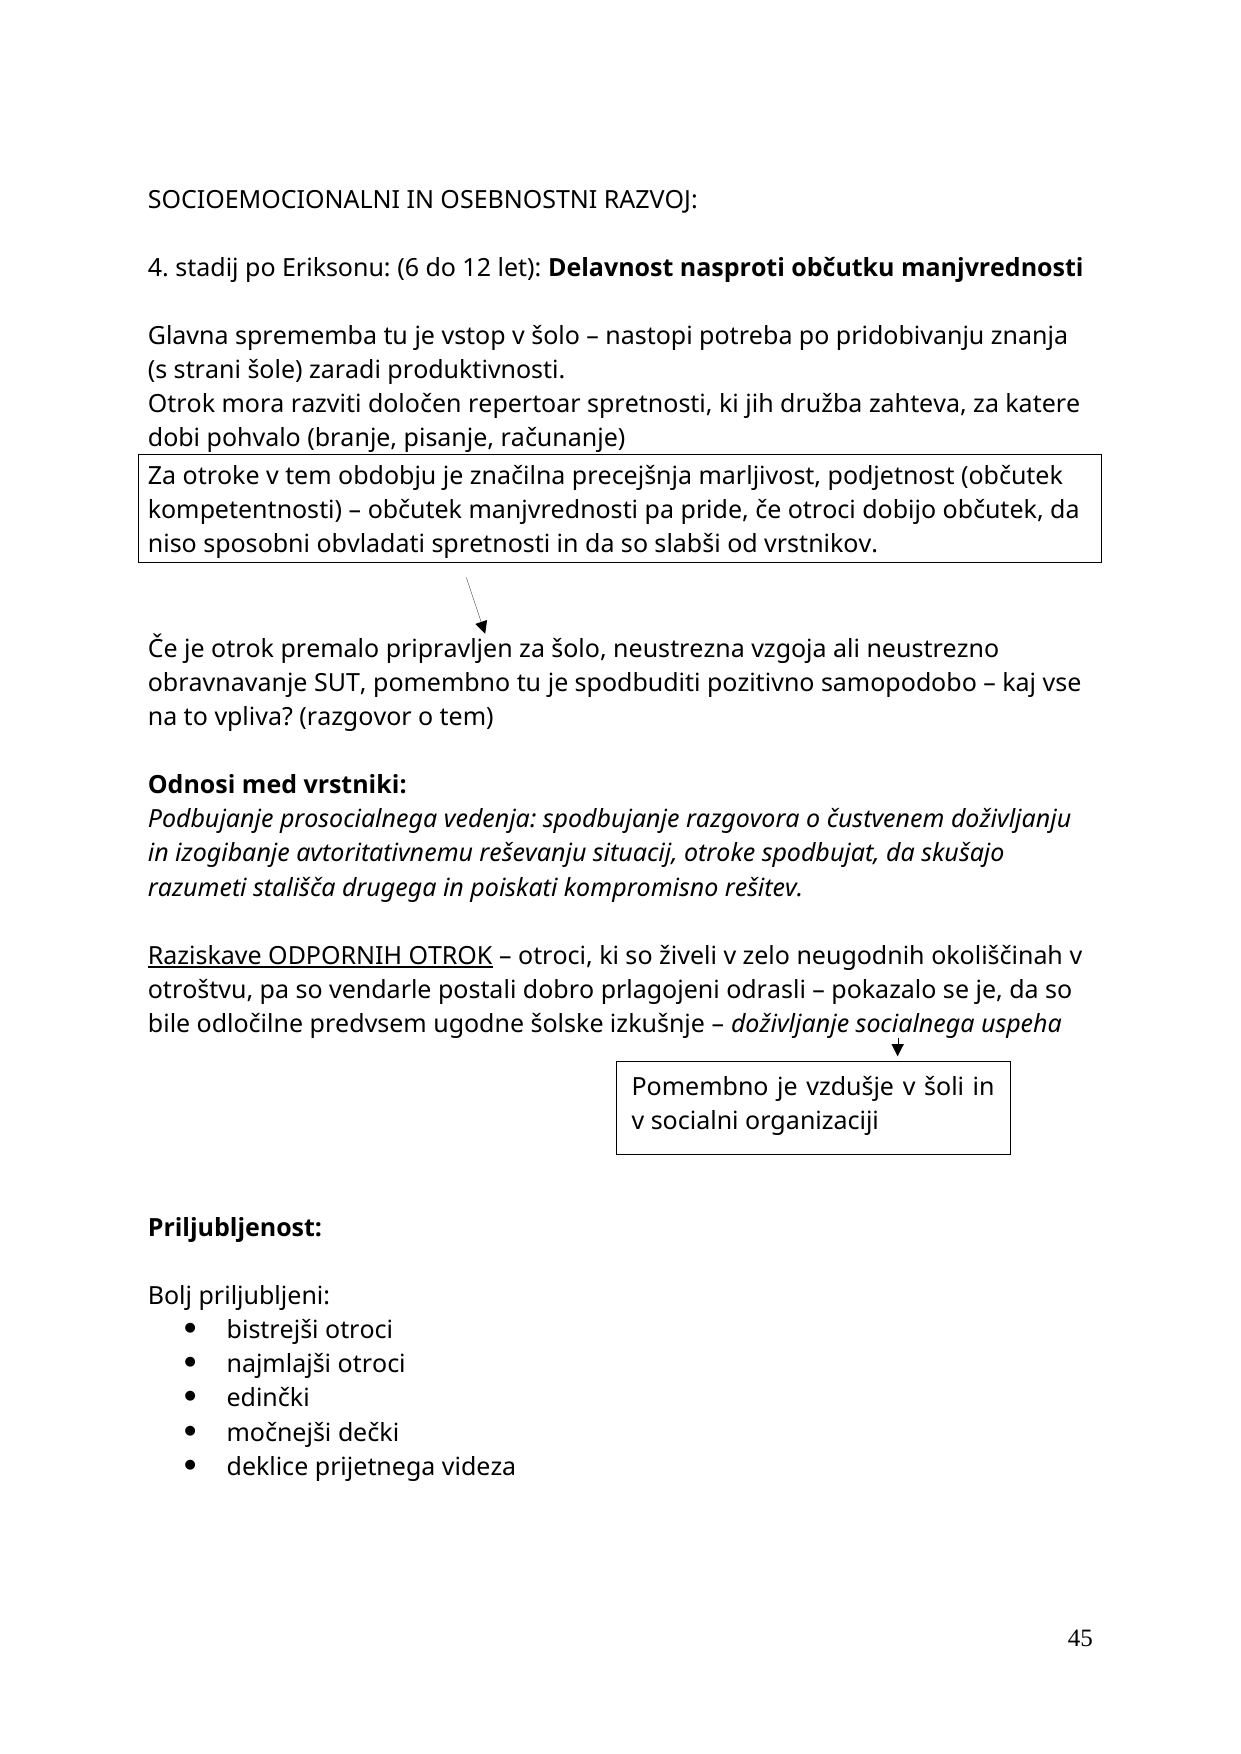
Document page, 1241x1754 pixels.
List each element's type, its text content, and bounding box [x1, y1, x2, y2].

list deklice prijetnega videza [185, 1448, 583, 1482]
list edinčki [185, 1380, 583, 1414]
text Pomembno je vzdušje v šoli in v socialni organizaciji [631, 1068, 995, 1136]
text Za otroke v tem obdobju je značilna precejšnja marljivost, podjetnost (občutek kompetentnosti) – občutek manjvrednosti pa pride, če otroci dobijo občutek, da niso sposobni obvladati spretnosti in da so slabši od vrstnikov. [139, 455, 1101, 562]
list močnejši dečki [185, 1414, 583, 1448]
text Priljubljenost: [148, 1210, 1093, 1244]
text Podbujanje prosocialnega vedenja: spodbujanje razgovora o čustvenem doživljanju in izogibanje avtoritativnemu reševanju situacij, otroke spodbujat, da skušajo razumeti stališča drugega in poiskati kompromisno rešitev. [148, 801, 1093, 903]
text 4. stadij po Eriksonu: (6 do 12 let): Delavnost nasproti občutku manjvrednosti [148, 250, 1093, 284]
text Raziskave ODPORNIH OTROK – otroci, ki so živeli v zelo neugodnih okoliščinah v otroštvu, pa so vendarle postali dobro prlagojeni odrasli – pokazalo se je, da so bile odločilne predvsem ugodne šolske izkušnje – doživljanje socialnega uspeha [148, 937, 1093, 1039]
text Otrok mora razviti določen repertoar spretnosti, ki jih družba zahteva, za katere dobi pohvalo (branje, pisanje, računanje) [148, 386, 1093, 454]
text Odnosi med vrstniki: [148, 767, 1093, 801]
text Če je otrok premalo pripravljen za šolo, neustrezna vzgoja ali neustrezno obravnavanje SUT, pomembno tu je spodbuditi pozitivno samopodobo – kaj vse na to vpliva? (razgovor o tem) [148, 631, 1093, 733]
text SOCIOEMOCIONALNI IN OSEBNOSTNI RAZVOJ: [148, 182, 1093, 216]
text Bolj priljubljeni: [148, 1278, 583, 1312]
text Glavna sprememba tu je vstop v šolo – nastopi potreba po pridobivanju znanja (s strani šole) zaradi produktivnosti. [148, 318, 1093, 386]
list najmlajši otroci [185, 1346, 583, 1380]
list bistrejši otroci [185, 1312, 583, 1346]
